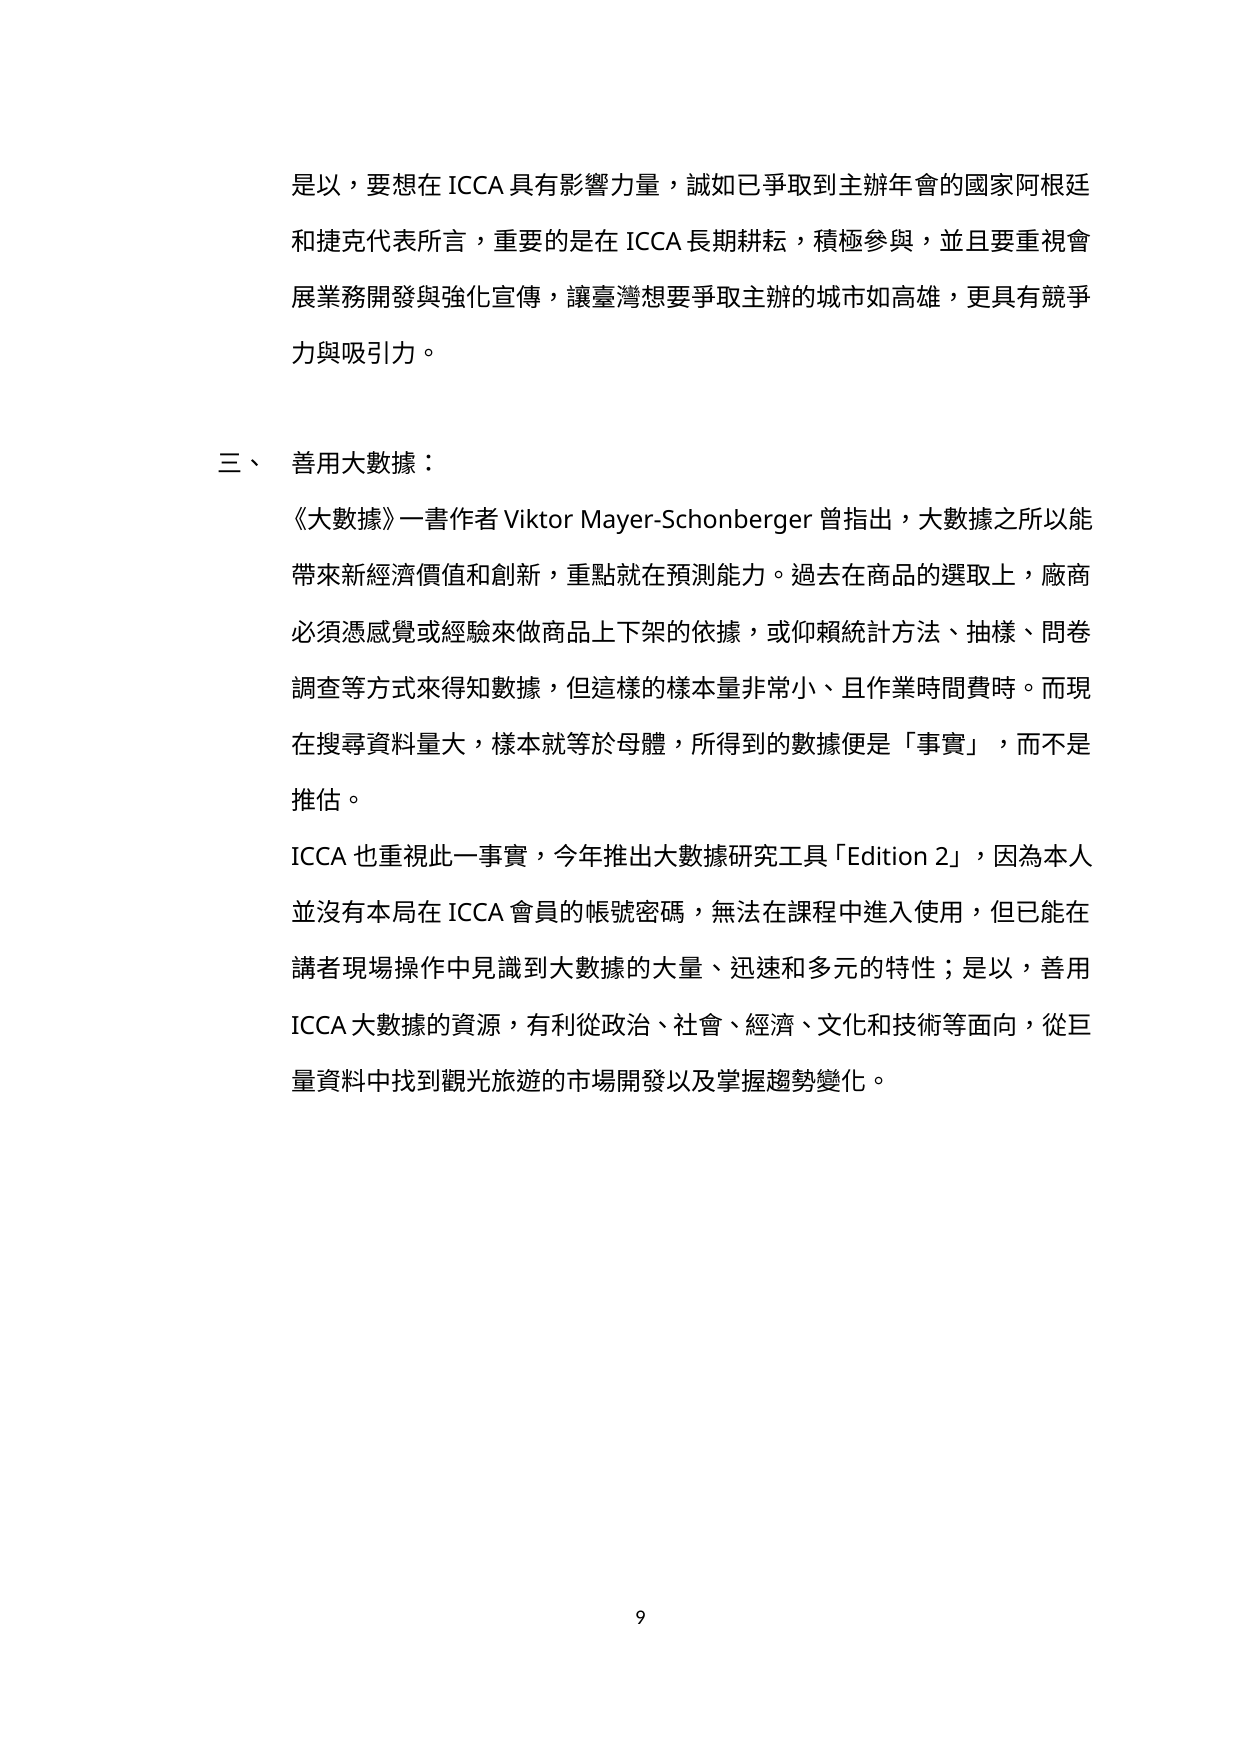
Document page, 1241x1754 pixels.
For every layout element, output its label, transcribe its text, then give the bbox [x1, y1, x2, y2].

text 是以，要想在ICCA具有影響力量，誠如已爭取到主辦年會的國家阿根廷和捷克代表所言，重要的是在ICCA長期耕耘，積極參與，並且要重視會展業務開發與強化宣傳，讓臺灣想要爭取主辦的城市如高雄，更具有競爭力與吸引力。 [291, 164, 1093, 371]
text 《大數據》一書作者Viktor Mayer-Schonberger曾指出，大數據之所以能帶來新經濟價值和創新，重點就在預測能力。過去在商品的選取上，廠商必須憑感覺或經驗來做商品上下架的依據，或仰賴統計方法、抽樣、問卷調查等方式來得知數據，但這樣的樣本量非常小、且作業時間費時。而現在搜尋資料量大，樣本就等於母體，所得到的數據便是「事實」，而不是推估。 [291, 499, 1093, 818]
list 善用大數據： [217, 443, 1093, 481]
text ICCA 也重視此一事實，今年推出大數據研究工具「Edition 2」，因為本人並沒有本局在ICCA會員的帳號密碼，無法在課程中進入使用，但已能在講者現場操作中見識到大數據的大量、迅速和多元的特性；是以，善用ICCA大數據的資源，有利從政治、社會、經濟、文化和技術等面向，從巨量資料中找到觀光旅遊的市場開發以及掌握趨勢變化。 [291, 836, 1093, 1098]
